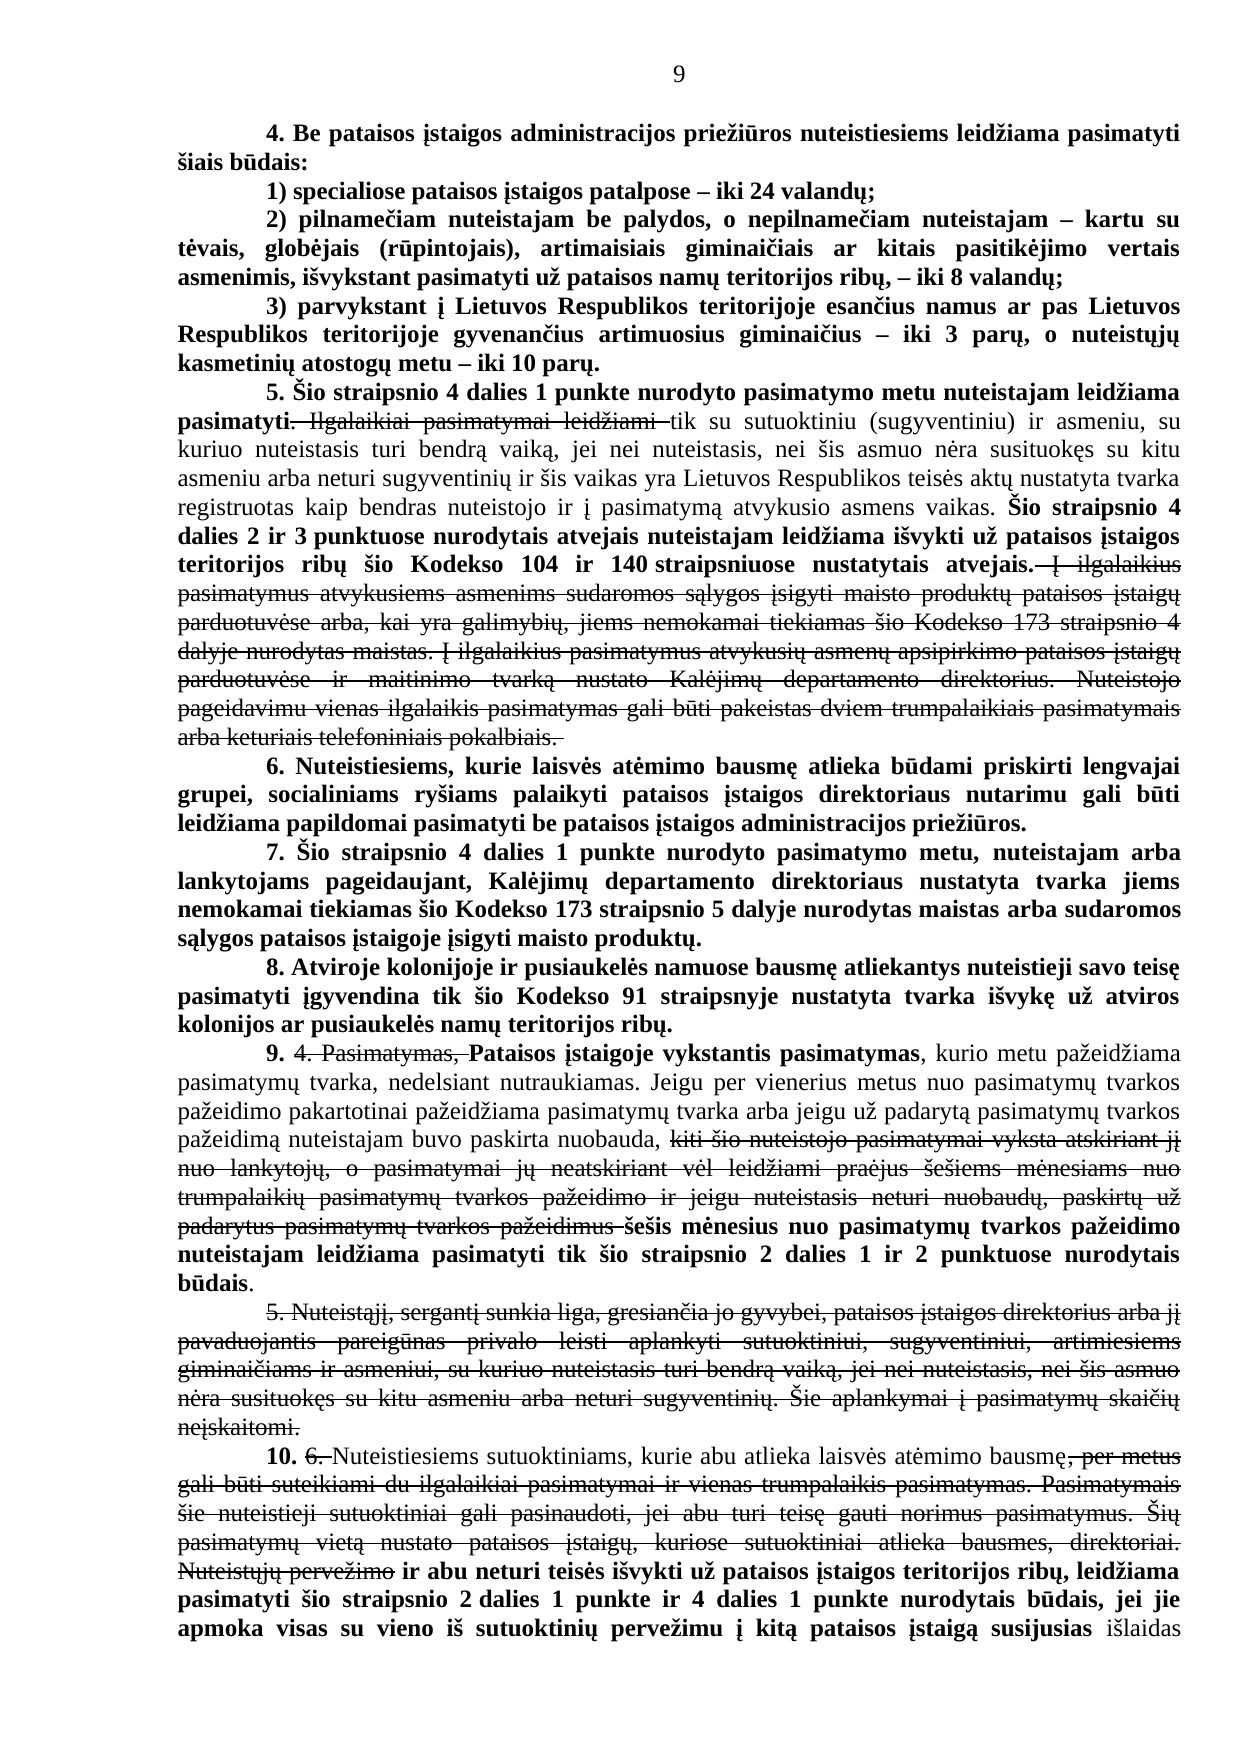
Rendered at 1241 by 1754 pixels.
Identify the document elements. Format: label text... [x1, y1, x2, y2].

text 10. 6. Nuteistiesiems sutuoktiniams, kurie abu atlieka laisvės atėmimo bausmę, per metus gali būti suteikiami du ilgalaikiai pasimatymai ir vienas trumpalaikis pasimatymas. Pasimatymais šie nuteistieji sutuoktiniai gali pasinaudoti, jei abu turi teisę gauti norimus pasimatymus. Šių pasimatymų vietą nustato pataisos įstaigų, kuriose sutuoktiniai atlieka bausmes, direktoriai. Nuteistųjų pervežimo ir abu neturi teisės išvykti už pataisos įstaigos teritorijos ribų, leidžiama pasimatyti šio straipsnio 2 dalies 1 punkte ir 4 dalies 1 punkte nurodytais būdais, jei jie apmoka visas su vieno iš sutuoktinių pervežimu į kitą pataisos įstaigą susijusias išlaidas apmoka patys nuteistieji. Šių pasimatymų vietą nustato pataisos įstaigų, kuriose sutuoktiniai atlieka bausmes, direktoriai arba juos pavaduojantys pareigūnai. [177, 1486, 1181, 1514]
text 3) parvykstant į Lietuvos Respublikos teritorijoje esančius namus ar pas Lietuvos Respublikos teritorijoje gyvenančius artimuosius giminaičius – iki 3 parų, o nuteistųjų kasmetinių atostogų metu – iki 10 parų. [177, 291, 1181, 377]
text 5. Šio straipsnio 4 dalies 1 punkte nurodyto pasimatymo metu nuteistajam leidžiama pasimatyti. Ilgalaikiai pasimatymai leidžiami tik su sutuoktiniu (sugyventiniu) ir asmeniu, su kuriuo nuteistasis turi bendrą vaiką, jei nei nuteistasis, nei šis asmuo nėra susituokęs su kitu asmeniu arba neturi sugyventinių ir šis vaikas yra Lietuvos Respublikos teisės aktų nustatyta tvarka registruotas kaip bendras nuteistojo ir į pasimatymą atvykusio asmens vaikas. Šio straipsnio 4 dalies 2 ir 3 punktuose nurodytais atvejais nuteistajam leidžiama išvykti už pataisos įstaigos teritorijos ribų šio Kodekso 104 ir 140 straipsniuose nustatytais atvejais. Į ilgalaikius pasimatymus atvykusiems asmenims sudaromos sąlygos įsigyti maisto produktų pataisos įstaigų parduotuvėse arba, kai yra galimybių, jiems nemokamai tiekiamas šio Kodekso 173 straipsnio 4 dalyje nurodytas maistas. Į ilgalaikius pasimatymus atvykusių asmenų apsipirkimo pataisos įstaigų parduotuvėse ir maitinimo tvarką nustato Kalėjimų departamento direktorius. Nuteistojo pageidavimu vienas ilgalaikis pasimatymas gali būti pakeistas dviem trumpalaikiais pasimatymais arba keturiais telefoniniais pokalbiais. [177, 710, 1181, 751]
text 10. 6. Nuteistiesiems sutuoktiniams, kurie abu atlieka laisvės atėmimo bausmę, per metus gali būti suteikiami du ilgalaikiai pasimatymai ir vienas trumpalaikis pasimatymas. Pasimatymais šie nuteistieji sutuoktiniai gali pasinaudoti, jei abu turi teisę gauti norimus pasimatymus. Šių pasimatymų vietą nustato pataisos įstaigų, kuriose sutuoktiniai atlieka bausmes, direktoriai. Nuteistųjų pervežimo ir abu neturi teisės išvykti už pataisos įstaigos teritorijos ribų, leidžiama pasimatyti šio straipsnio 2 dalies 1 punkte ir 4 dalies 1 punkte nurodytais būdais, jei jie apmoka visas su vieno iš sutuoktinių pervežimu į kitą pataisos įstaigą susijusias išlaidas apmoka patys nuteistieji. Šių pasimatymų vietą nustato pataisos įstaigų, kuriose sutuoktiniai atlieka bausmes, direktoriai arba juos pavaduojantys pareigūnai. [177, 1544, 1181, 1642]
text 10. 6. Nuteistiesiems sutuoktiniams, kurie abu atlieka laisvės atėmimo bausmę, per metus gali būti suteikiami du ilgalaikiai pasimatymai ir vienas trumpalaikis pasimatymas. Pasimatymais šie nuteistieji sutuoktiniai gali pasinaudoti, jei abu turi teisę gauti norimus pasimatymus. Šių pasimatymų vietą nustato pataisos įstaigų, kuriose sutuoktiniai atlieka bausmes, direktoriai. Nuteistųjų pervežimo ir abu neturi teisės išvykti už pataisos įstaigos teritorijos ribų, leidžiama pasimatyti šio straipsnio 2 dalies 1 punkte ir 4 dalies 1 punkte nurodytais būdais, jei jie apmoka visas su vieno iš sutuoktinių pervežimu į kitą pataisos įstaigą susijusias išlaidas apmoka patys nuteistieji. Šių pasimatymų vietą nustato pataisos įstaigų, kuriose sutuoktiniai atlieka bausmes, direktoriai arba juos pavaduojantys pareigūnai. [177, 1441, 1181, 1485]
text 8. Atviroje kolonijoje ir pusiaukelės namuose bausmę atliekantys nuteistieji savo teisę pasimatyti įgyvendina tik šio Kodekso 91 straipsnyje nustatyta tvarka išvykę už atviros kolonijos ar pusiaukelės namų teritorijos ribų. [177, 952, 1181, 1038]
text 2) pilnamečiam nuteistajam be palydos, o nepilnamečiam nuteistajam – kartu su tėvais, globėjais (rūpintojais), artimaisiais giminaičiais ar kitais pasitikėjimo vertais asmenimis, išvykstant pasimatyti už pataisos namų teritorijos ribų, – iki 8 valandų; [177, 204, 1181, 291]
text 5. Šio straipsnio 4 dalies 1 punkte nurodyto pasimatymo metu nuteistajam leidžiama pasimatyti. Ilgalaikiai pasimatymai leidžiami tik su sutuoktiniu (sugyventiniu) ir asmeniu, su kuriuo nuteistasis turi bendrą vaiką, jei nei nuteistasis, nei šis asmuo nėra susituokęs su kitu asmeniu arba neturi sugyventinių ir šis vaikas yra Lietuvos Respublikos teisės aktų nustatyta tvarka registruotas kaip bendras nuteistojo ir į pasimatymą atvykusio asmens vaikas. Šio straipsnio 4 dalies 2 ir 3 punktuose nurodytais atvejais nuteistajam leidžiama išvykti už pataisos įstaigos teritorijos ribų šio Kodekso 104 ir 140 straipsniuose nustatytais atvejais. Į ilgalaikius pasimatymus atvykusiems asmenims sudaromos sąlygos įsigyti maisto produktų pataisos įstaigų parduotuvėse arba, kai yra galimybių, jiems nemokamai tiekiamas šio Kodekso 173 straipsnio 4 dalyje nurodytas maistas. Į ilgalaikius pasimatymus atvykusių asmenų apsipirkimo pataisos įstaigų parduotuvėse ir maitinimo tvarką nustato Kalėjimų departamento direktorius. Nuteistojo pageidavimu vienas ilgalaikis pasimatymas gali būti pakeistas dviem trumpalaikiais pasimatymais arba keturiais telefoniniais pokalbiais. [177, 624, 1181, 651]
text 5. Nuteistąjį, sergantį sunkia liga, gresiančia jo gyvybei, pataisos įstaigos direktorius arba jį pavaduojantis pareigūnas privalo leisti aplankyti sutuoktiniui, sugyventiniui, artimiesiems giminaičiams ir asmeniui, su kuriuo nuteistasis turi bendrą vaiką, jei nei nuteistasis, nei šis asmuo nėra susituokęs su kitu asmeniu arba neturi sugyventinių. Šie aplankymai į pasimatymų skaičių neįskaitomi. [177, 1297, 1181, 1341]
text 5. Nuteistąjį, sergantį sunkia liga, gresiančia jo gyvybei, pataisos įstaigos direktorius arba jį pavaduojantis pareigūnas privalo leisti aplankyti sutuoktiniui, sugyventiniui, artimiesiems giminaičiams ir asmeniui, su kuriuo nuteistasis turi bendrą vaiką, jei nei nuteistasis, nei šis asmuo nėra susituokęs su kitu asmeniu arba neturi sugyventinių. Šie aplankymai į pasimatymų skaičių neįskaitomi. [177, 1342, 1181, 1441]
text 5. Šio straipsnio 4 dalies 1 punkte nurodyto pasimatymo metu nuteistajam leidžiama pasimatyti. Ilgalaikiai pasimatymai leidžiami tik su sutuoktiniu (sugyventiniu) ir asmeniu, su kuriuo nuteistasis turi bendrą vaiką, jei nei nuteistasis, nei šis asmuo nėra susituokęs su kitu asmeniu arba neturi sugyventinių ir šis vaikas yra Lietuvos Respublikos teisės aktų nustatyta tvarka registruotas kaip bendras nuteistojo ir į pasimatymą atvykusio asmens vaikas. Šio straipsnio 4 dalies 2 ir 3 punktuose nurodytais atvejais nuteistajam leidžiama išvykti už pataisos įstaigos teritorijos ribų šio Kodekso 104 ir 140 straipsniuose nustatytais atvejais. Į ilgalaikius pasimatymus atvykusiems asmenims sudaromos sąlygos įsigyti maisto produktų pataisos įstaigų parduotuvėse arba, kai yra galimybių, jiems nemokamai tiekiamas šio Kodekso 173 straipsnio 4 dalyje nurodytas maistas. Į ilgalaikius pasimatymus atvykusių asmenų apsipirkimo pataisos įstaigų parduotuvėse ir maitinimo tvarką nustato Kalėjimų departamento direktorius. Nuteistojo pageidavimu vienas ilgalaikis pasimatymas gali būti pakeistas dviem trumpalaikiais pasimatymais arba keturiais telefoniniais pokalbiais. [177, 377, 1181, 594]
text 1) specialiose pataisos įstaigos patalpose – iki 24 valandų; [177, 176, 1181, 204]
text 5. Šio straipsnio 4 dalies 1 punkte nurodyto pasimatymo metu nuteistajam leidžiama pasimatyti. Ilgalaikiai pasimatymai leidžiami tik su sutuoktiniu (sugyventiniu) ir asmeniu, su kuriuo nuteistasis turi bendrą vaiką, jei nei nuteistasis, nei šis asmuo nėra susituokęs su kitu asmeniu arba neturi sugyventinių ir šis vaikas yra Lietuvos Respublikos teisės aktų nustatyta tvarka registruotas kaip bendras nuteistojo ir į pasimatymą atvykusio asmens vaikas. Šio straipsnio 4 dalies 2 ir 3 punktuose nurodytais atvejais nuteistajam leidžiama išvykti už pataisos įstaigos teritorijos ribų šio Kodekso 104 ir 140 straipsniuose nustatytais atvejais. Į ilgalaikius pasimatymus atvykusiems asmenims sudaromos sąlygos įsigyti maisto produktų pataisos įstaigų parduotuvėse arba, kai yra galimybių, jiems nemokamai tiekiamas šio Kodekso 173 straipsnio 4 dalyje nurodytas maistas. Į ilgalaikius pasimatymus atvykusių asmenų apsipirkimo pataisos įstaigų parduotuvėse ir maitinimo tvarką nustato Kalėjimų departamento direktorius. Nuteistojo pageidavimu vienas ilgalaikis pasimatymas gali būti pakeistas dviem trumpalaikiais pasimatymais arba keturiais telefoniniais pokalbiais. [177, 595, 1181, 623]
text 6. Nuteistiesiems, kurie laisvės atėmimo bausmę atlieka būdami priskirti lengvajai grupei, socialiniams ryšiams palaikyti pataisos įstaigos direktoriaus nutarimu gali būti leidžiama papildomai pasimatyti be pataisos įstaigos administracijos priežiūros. [177, 751, 1181, 837]
text 9. 4. Pasimatymas, Pataisos įstaigoje vykstantis pasimatymas, kurio metu pažeidžiama pasimatymų tvarka, nedelsiant nutraukiamas. Jeigu per vienerius metus nuo pasimatymų tvarkos pažeidimo pakartotinai pažeidžiama pasimatymų tvarka arba jeigu už padarytą pasimatymų tvarkos pažeidimą nuteistajam buvo paskirta nuobauda, kiti šio nuteistojo pasimatymai vyksta atskiriant jį nuo lankytojų, o pasimatymai jų neatskiriant vėl leidžiami praėjus šešiems mėnesiams nuo trumpalaikių pasimatymų tvarkos pažeidimo ir jeigu nuteistasis neturi nuobaudų, paskirtų už padarytus pasimatymų tvarkos pažeidimus šešis mėnesius nuo pasimatymų tvarkos pažeidimo nuteistajam leidžiama pasimatyti tik šio straipsnio 2 dalies 1 ir 2 punktuose nurodytais būdais. [177, 1038, 1181, 1169]
text 9. 4. Pasimatymas, Pataisos įstaigoje vykstantis pasimatymas, kurio metu pažeidžiama pasimatymų tvarka, nedelsiant nutraukiamas. Jeigu per vienerius metus nuo pasimatymų tvarkos pažeidimo pakartotinai pažeidžiama pasimatymų tvarka arba jeigu už padarytą pasimatymų tvarkos pažeidimą nuteistajam buvo paskirta nuobauda, kiti šio nuteistojo pasimatymai vyksta atskiriant jį nuo lankytojų, o pasimatymai jų neatskiriant vėl leidžiami praėjus šešiems mėnesiams nuo trumpalaikių pasimatymų tvarkos pažeidimo ir jeigu nuteistasis neturi nuobaudų, paskirtų už padarytus pasimatymų tvarkos pažeidimus šešis mėnesius nuo pasimatymų tvarkos pažeidimo nuteistajam leidžiama pasimatyti tik šio straipsnio 2 dalies 1 ir 2 punktuose nurodytais būdais. [177, 1170, 1181, 1198]
text 10. 6. Nuteistiesiems sutuoktiniams, kurie abu atlieka laisvės atėmimo bausmę, per metus gali būti suteikiami du ilgalaikiai pasimatymai ir vienas trumpalaikis pasimatymas. Pasimatymais šie nuteistieji sutuoktiniai gali pasinaudoti, jei abu turi teisę gauti norimus pasimatymus. Šių pasimatymų vietą nustato pataisos įstaigų, kuriose sutuoktiniai atlieka bausmes, direktoriai. Nuteistųjų pervežimo ir abu neturi teisės išvykti už pataisos įstaigos teritorijos ribų, leidžiama pasimatyti šio straipsnio 2 dalies 1 punkte ir 4 dalies 1 punkte nurodytais būdais, jei jie apmoka visas su vieno iš sutuoktinių pervežimu į kitą pataisos įstaigą susijusias išlaidas apmoka patys nuteistieji. Šių pasimatymų vietą nustato pataisos įstaigų, kuriose sutuoktiniai atlieka bausmes, direktoriai arba juos pavaduojantys pareigūnai. [177, 1515, 1181, 1543]
text 4. Be pataisos įstaigos administracijos priežiūros nuteistiesiems leidžiama pasimatyti šiais būdais: [177, 118, 1181, 176]
text 5. Šio straipsnio 4 dalies 1 punkte nurodyto pasimatymo metu nuteistajam leidžiama pasimatyti. Ilgalaikiai pasimatymai leidžiami tik su sutuoktiniu (sugyventiniu) ir asmeniu, su kuriuo nuteistasis turi bendrą vaiką, jei nei nuteistasis, nei šis asmuo nėra susituokęs su kitu asmeniu arba neturi sugyventinių ir šis vaikas yra Lietuvos Respublikos teisės aktų nustatyta tvarka registruotas kaip bendras nuteistojo ir į pasimatymą atvykusio asmens vaikas. Šio straipsnio 4 dalies 2 ir 3 punktuose nurodytais atvejais nuteistajam leidžiama išvykti už pataisos įstaigos teritorijos ribų šio Kodekso 104 ir 140 straipsniuose nustatytais atvejais. Į ilgalaikius pasimatymus atvykusiems asmenims sudaromos sąlygos įsigyti maisto produktų pataisos įstaigų parduotuvėse arba, kai yra galimybių, jiems nemokamai tiekiamas šio Kodekso 173 straipsnio 4 dalyje nurodytas maistas. Į ilgalaikius pasimatymus atvykusių asmenų apsipirkimo pataisos įstaigų parduotuvėse ir maitinimo tvarką nustato Kalėjimų departamento direktorius. Nuteistojo pageidavimu vienas ilgalaikis pasimatymas gali būti pakeistas dviem trumpalaikiais pasimatymais arba keturiais telefoniniais pokalbiais. [177, 652, 1181, 680]
text 9. 4. Pasimatymas, Pataisos įstaigoje vykstantis pasimatymas, kurio metu pažeidžiama pasimatymų tvarka, nedelsiant nutraukiamas. Jeigu per vienerius metus nuo pasimatymų tvarkos pažeidimo pakartotinai pažeidžiama pasimatymų tvarka arba jeigu už padarytą pasimatymų tvarkos pažeidimą nuteistajam buvo paskirta nuobauda, kiti šio nuteistojo pasimatymai vyksta atskiriant jį nuo lankytojų, o pasimatymai jų neatskiriant vėl leidžiami praėjus šešiems mėnesiams nuo trumpalaikių pasimatymų tvarkos pažeidimo ir jeigu nuteistasis neturi nuobaudų, paskirtų už padarytus pasimatymų tvarkos pažeidimus šešis mėnesius nuo pasimatymų tvarkos pažeidimo nuteistajam leidžiama pasimatyti tik šio straipsnio 2 dalies 1 ir 2 punktuose nurodytais būdais. [177, 1199, 1181, 1297]
text 7. Šio straipsnio 4 dalies 1 punkte nurodyto pasimatymo metu, nuteistajam arba lankytojams pageidaujant, Kalėjimų departamento direktoriaus nustatyta tvarka jiems nemokamai tiekiamas šio Kodekso 173 straipsnio 5 dalyje nurodytas maistas arba sudaromos sąlygos pataisos įstaigoje įsigyti maisto produktų. [177, 837, 1181, 952]
text 5. Šio straipsnio 4 dalies 1 punkte nurodyto pasimatymo metu nuteistajam leidžiama pasimatyti. Ilgalaikiai pasimatymai leidžiami tik su sutuoktiniu (sugyventiniu) ir asmeniu, su kuriuo nuteistasis turi bendrą vaiką, jei nei nuteistasis, nei šis asmuo nėra susituokęs su kitu asmeniu arba neturi sugyventinių ir šis vaikas yra Lietuvos Respublikos teisės aktų nustatyta tvarka registruotas kaip bendras nuteistojo ir į pasimatymą atvykusio asmens vaikas. Šio straipsnio 4 dalies 2 ir 3 punktuose nurodytais atvejais nuteistajam leidžiama išvykti už pataisos įstaigos teritorijos ribų šio Kodekso 104 ir 140 straipsniuose nustatytais atvejais. Į ilgalaikius pasimatymus atvykusiems asmenims sudaromos sąlygos įsigyti maisto produktų pataisos įstaigų parduotuvėse arba, kai yra galimybių, jiems nemokamai tiekiamas šio Kodekso 173 straipsnio 4 dalyje nurodytas maistas. Į ilgalaikius pasimatymus atvykusių asmenų apsipirkimo pataisos įstaigų parduotuvėse ir maitinimo tvarką nustato Kalėjimų departamento direktorius. Nuteistojo pageidavimu vienas ilgalaikis pasimatymas gali būti pakeistas dviem trumpalaikiais pasimatymais arba keturiais telefoniniais pokalbiais. [177, 681, 1181, 709]
